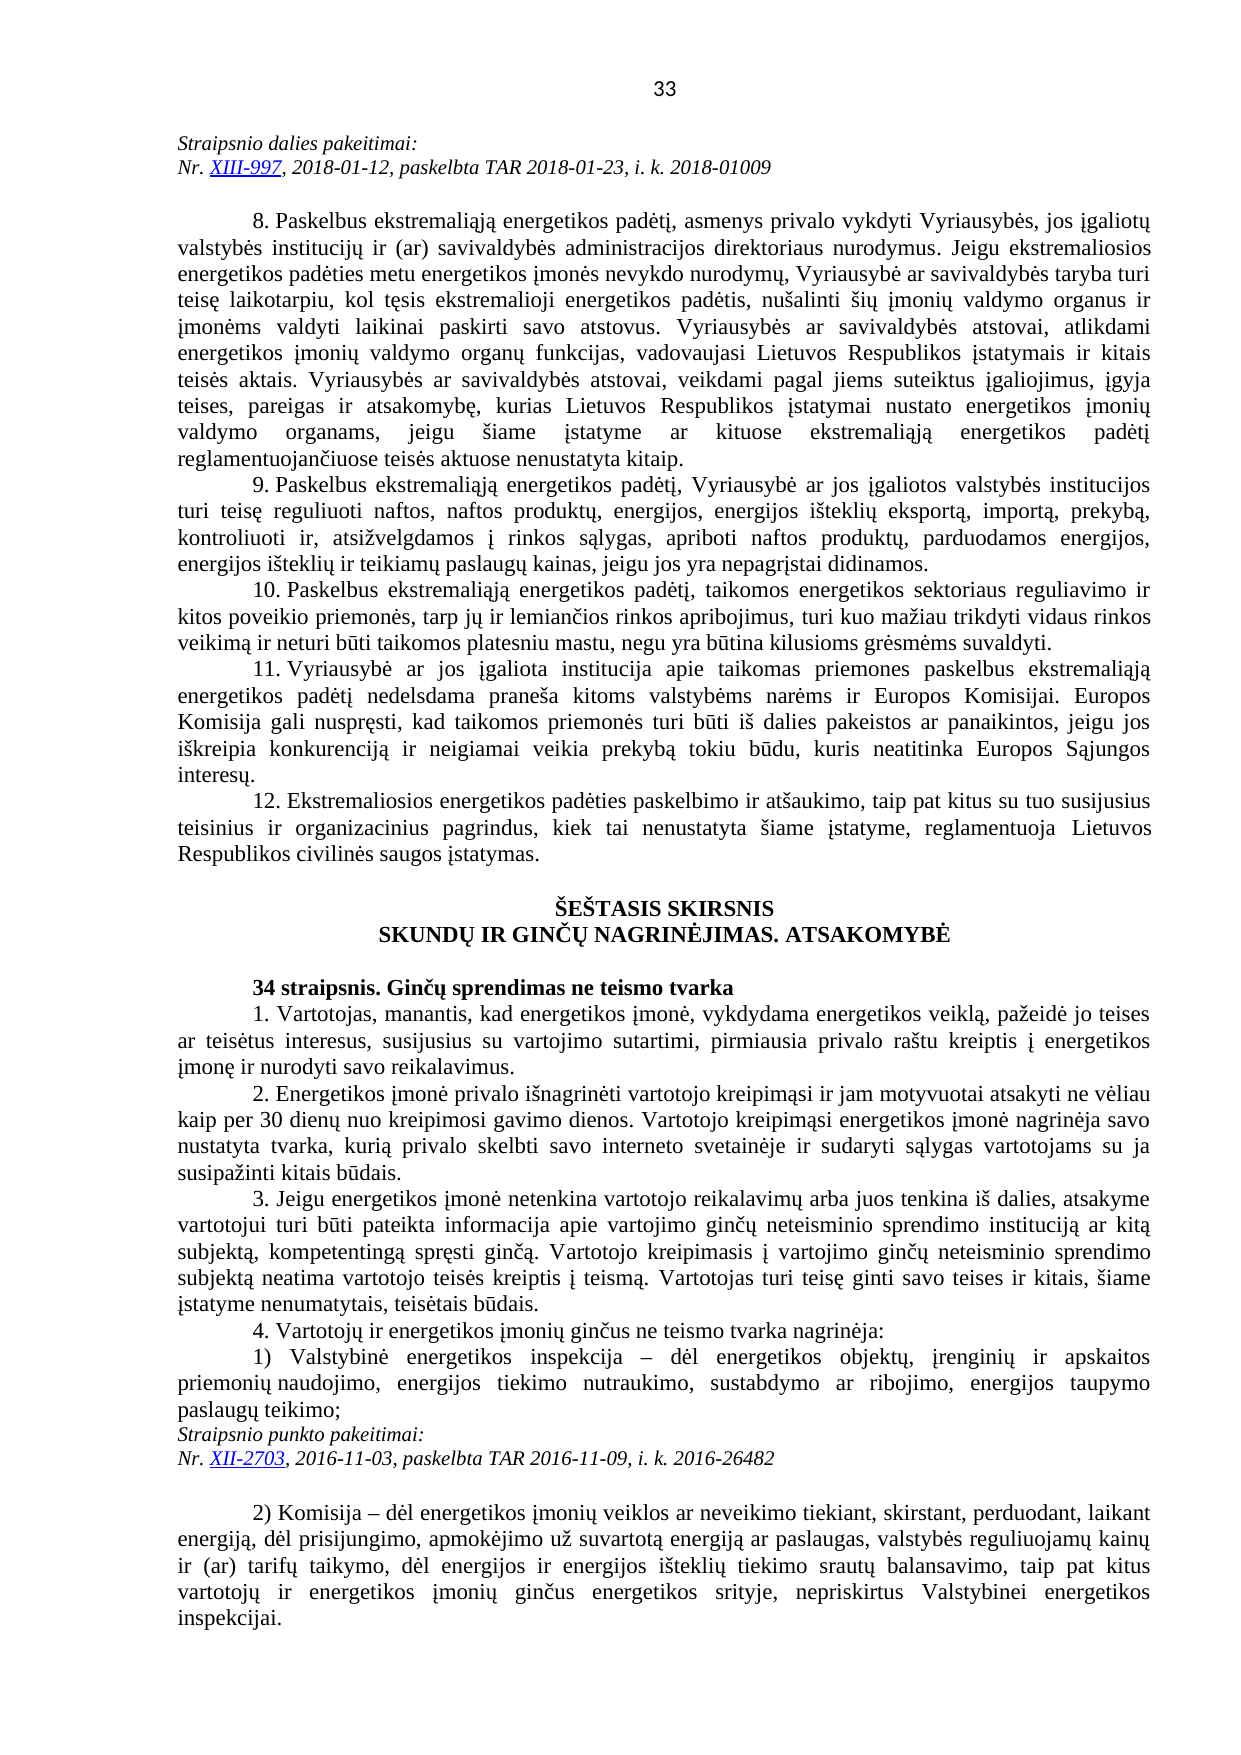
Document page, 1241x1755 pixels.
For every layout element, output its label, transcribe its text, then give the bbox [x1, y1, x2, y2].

text 1. Vartotojas, manantis, kad energetikos įmonė, vykdydama energetikos veiklą, pažeidė jo teises ar teisėtus interesus, susijusius su vartojimo sutartimi, pirmiausia privalo raštu kreiptis į energetikos įmonę ir nurodyti savo reikalavimus. [177, 1001, 1152, 1079]
text 34 straipsnis. Ginčų sprendimas ne teismo tvarka [177, 974, 1152, 1001]
text 12. Ekstremaliosios energetikos padėties paskelbimo ir atšaukimo, taip pat kitus su tuo susijusius teisinius ir organizacinius pagrindus, kiek tai nenustatyta šiame įstatyme, reglamentuoja Lietuvos Respublikos civilinės saugos įstatymas. [177, 787, 1152, 866]
text SKUNDŲ IR GINČŲ NAGRINĖJIMAS. atsakomybė [177, 921, 1152, 948]
text 4. Vartotojų ir energetikos įmonių ginčus ne teismo tvarka nagrinėja: [177, 1317, 1152, 1343]
text Straipsnio punkto pakeitimai: [177, 1422, 1152, 1446]
text 10. Paskelbus ekstremaliąją energetikos padėtį, taikomos energetikos sektoriaus reguliavimo ir kitos poveikio priemonės, tarp jų ir lemiančios rinkos apribojimus, turi kuo mažiau trikdyti vidaus rinkos veikimą ir neturi būti taikomos platesniu mastu, negu yra būtina kilusioms grėsmėms suvaldyti. [177, 576, 1152, 656]
text 3. Jeigu energetikos įmonė netenkina vartotojo reikalavimų arba juos tenkina iš dalies, atsakyme vartotojui turi būti pateikta informacija apie vartojimo ginčų neteisminio sprendimo instituciją ar kitą subjektą, kompetentingą spręsti ginčą. Vartotojo kreipimasis į vartojimo ginčų neteisminio sprendimo subjektą neatima vartotojo teisės kreiptis į teismą. Vartotojas turi teisę ginti savo teises ir kitais, šiame įstatyme nenumatytais, teisėtais būdais. [177, 1185, 1152, 1317]
text Nr. XII-2703, 2016-11-03, paskelbta TAR 2016-11-09, i. k. 2016-26482 [177, 1446, 1152, 1470]
text 11. Vyriausybė ar jos įgaliota institucija apie taikomas priemones paskelbus ekstremaliąją energetikos padėtį nedelsdama praneša kitoms valstybėms narėms ir Europos Komisijai. Europos Komisija gali nuspręsti, kad taikomos priemonės turi būti iš dalies pakeistos ar panaikintos, jeigu jos iškreipia konkurenciją ir neigiamai veikia prekybą tokiu būdu, kuris neatitinka Europos Sąjungos interesų. [177, 656, 1152, 787]
text ŠEŠTASIS SKIRSNIS [177, 895, 1152, 921]
text Nr. XIII-997, 2018-01-12, paskelbta TAR 2018-01-23, i. k. 2018-01009 [177, 155, 1152, 179]
text 9. Paskelbus ekstremaliąją energetikos padėtį, Vyriausybė ar jos įgaliotos valstybės institucijos turi teisę reguliuoti naftos, naftos produktų, energijos, energijos išteklių eksportą, importą, prekybą, kontroliuoti ir, atsižvelgdamos į rinkos sąlygas, apriboti naftos produktų, parduodamos energijos, energijos išteklių ir teikiamų paslaugų kainas, jeigu jos yra nepagrįstai didinamos. [177, 471, 1152, 576]
text 1) Valstybinė energetikos inspekcija – dėl energetikos objektų, įrenginių ir apskaitos priemonių naudojimo, energijos tiekimo nutraukimo, sustabdymo ar ribojimo, energijos taupymo paslaugų teikimo; [177, 1343, 1152, 1422]
text Straipsnio dalies pakeitimai: [177, 131, 1152, 155]
text 8. Paskelbus ekstremaliąją energetikos padėtį, asmenys privalo vykdyti Vyriausybės, jos įgaliotų valstybės institucijų ir (ar) savivaldybės administracijos direktoriaus nurodymus. Jeigu ekstremaliosios energetikos padėties metu energetikos įmonės nevykdo nurodymų, Vyriausybė ar savivaldybės taryba turi teisę laikotarpiu, kol tęsis ekstremalioji energetikos padėtis, nušalinti šių įmonių valdymo organus ir įmonėms valdyti laikinai paskirti savo atstovus. Vyriausybės ar savivaldybės atstovai, atlikdami energetikos įmonių valdymo organų funkcijas, vadovaujasi Lietuvos Respublikos įstatymais ir kitais teisės aktais. Vyriausybės ar savivaldybės atstovai, veikdami pagal jiems suteiktus įgaliojimus, įgyja teises, pareigas ir atsakomybę, kurias Lietuvos Respublikos įstatymai nustato energetikos įmonių valdymo organams, jeigu šiame įstatyme ar kituose ekstremaliąją energetikos padėtį reglamentuojančiuose teisės aktuose nenustatyta kitaip. [177, 207, 1152, 471]
text 2. Energetikos įmonė privalo išnagrinėti vartotojo kreipimąsi ir jam motyvuotai atsakyti ne vėliau kaip per 30 dienų nuo kreipimosi gavimo dienos. Vartotojo kreipimąsi energetikos įmonė nagrinėja savo nustatyta tvarka, kurią privalo skelbti savo interneto svetainėje ir sudaryti sąlygas vartotojams su ja susipažinti kitais būdais. [177, 1079, 1152, 1185]
text 2) Komisija – dėl energetikos įmonių veiklos ar neveikimo tiekiant, skirstant, perduodant, laikant energiją, dėl prisijungimo, apmokėjimo už suvartotą energiją ar paslaugas, valstybės reguliuojamų kainų ir (ar) tarifų taikymo, dėl energijos ir energijos išteklių tiekimo srautų balansavimo, taip pat kitus vartotojų ir energetikos įmonių ginčus energetikos srityje, nepriskirtus Valstybinei energetikos inspekcijai. [177, 1499, 1152, 1631]
